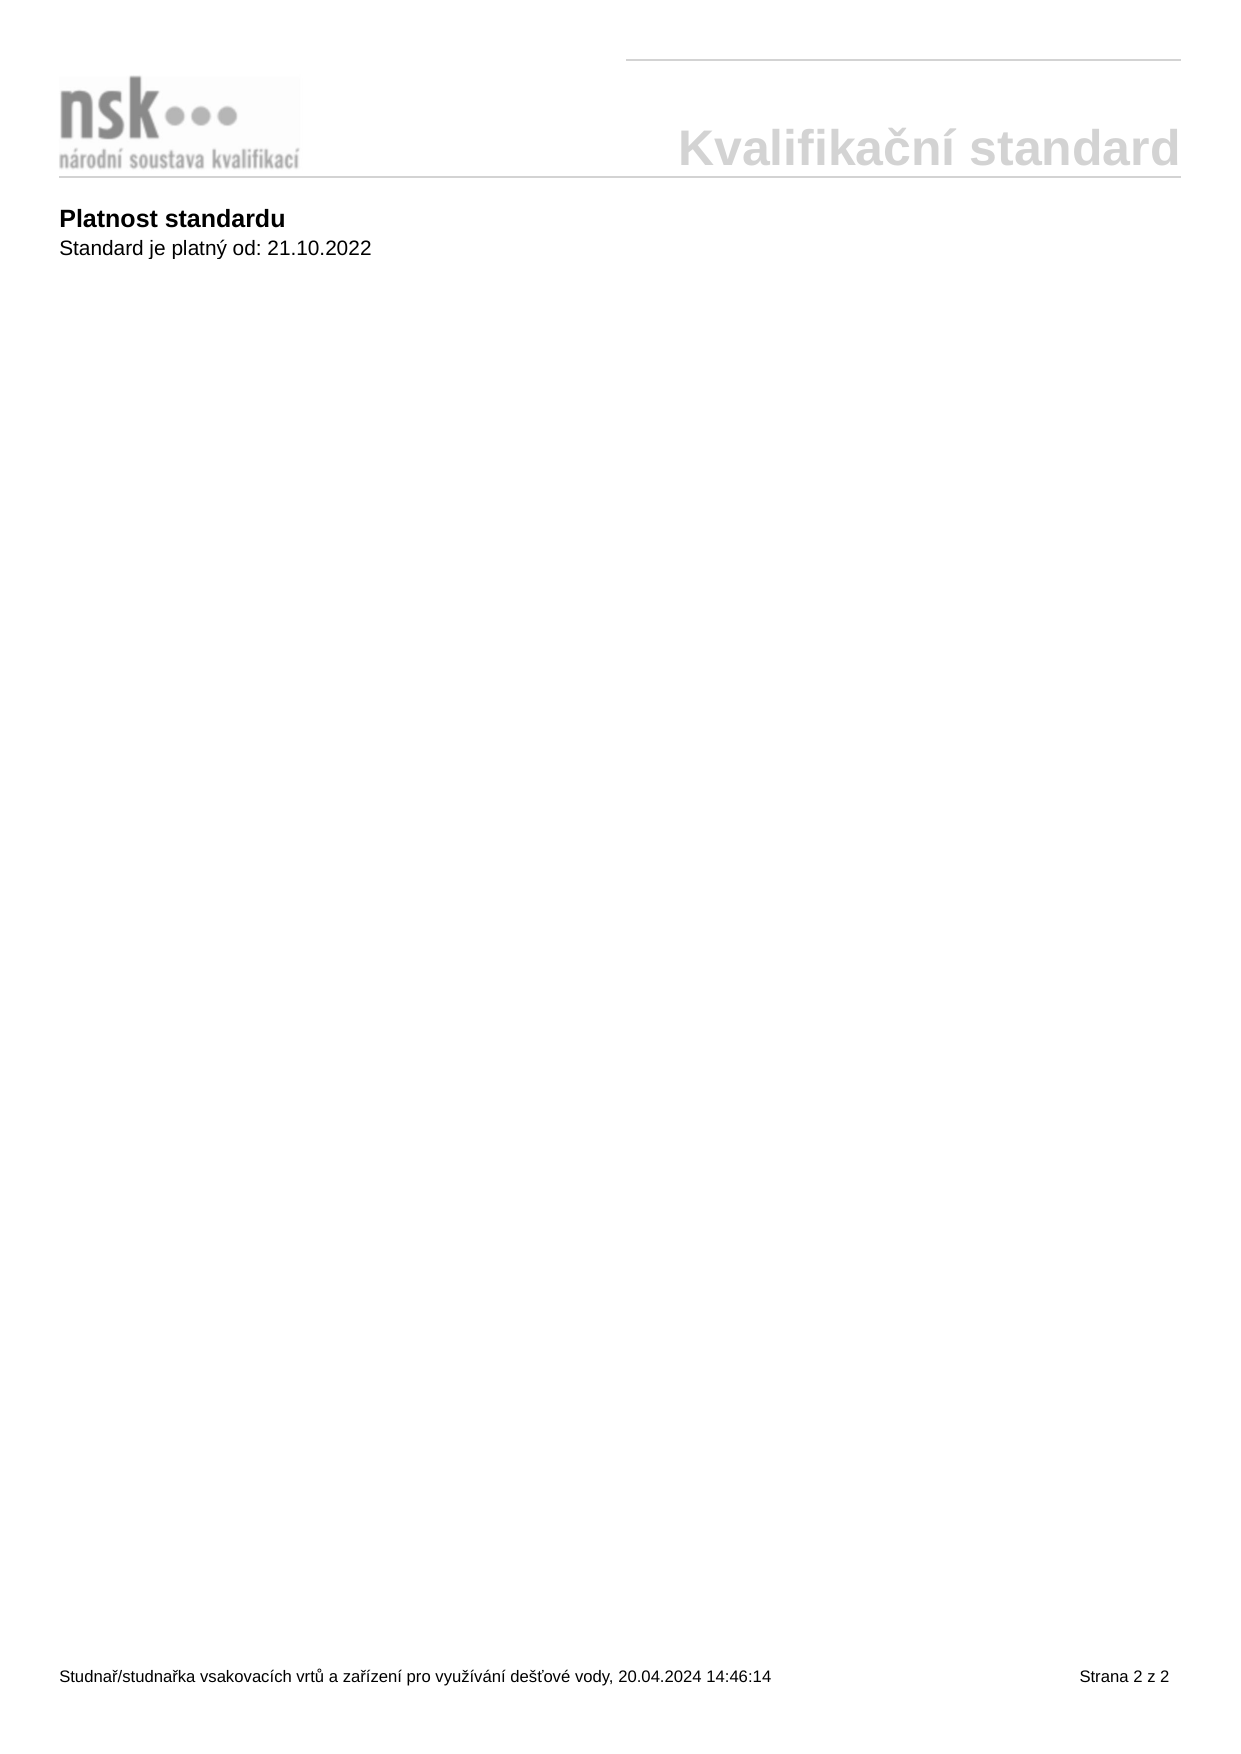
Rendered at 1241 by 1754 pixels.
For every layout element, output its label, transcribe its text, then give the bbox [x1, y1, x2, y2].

table_cell [484, 1409, 620, 1658]
table_cell Standard je platný od: 21.10.2022 [59, 236, 1181, 259]
table_cell [862, 1159, 1093, 1409]
table_cell [862, 194, 1093, 200]
table_cell [1093, 559, 1169, 859]
table_cell [484, 171, 620, 176]
table_cell [1093, 1409, 1169, 1658]
table_cell [1169, 1658, 1181, 1694]
table_cell [1169, 1409, 1181, 1658]
table_cell [59, 194, 483, 200]
table_cell [59, 559, 483, 859]
table_cell Strana 2 z 2 [862, 1658, 1169, 1694]
table_cell [626, 559, 862, 859]
table_cell [862, 259, 1093, 559]
table_cell [862, 1409, 1093, 1658]
table_cell [862, 559, 1093, 859]
table_cell [1093, 859, 1169, 1159]
table_cell [484, 559, 620, 859]
table_cell [1169, 559, 1181, 859]
table_cell [626, 259, 862, 559]
table_cell [626, 859, 862, 1159]
table_cell [620, 559, 626, 859]
table_cell [59, 859, 483, 1159]
table_cell [484, 859, 620, 1159]
table_cell [59, 1159, 483, 1409]
table_cell [59, 259, 483, 559]
table_cell [59, 171, 483, 176]
picture [58, 59, 621, 171]
table_cell [484, 1159, 620, 1409]
table_cell [1169, 859, 1181, 1159]
table_cell [59, 178, 1181, 194]
table_cell [620, 859, 626, 1159]
table_cell [1169, 259, 1181, 559]
table_cell Kvalifikační standard [626, 61, 1181, 176]
table_cell Studnař/studnařka vsakovacích vrtů a zařízení pro využívání dešťové vody, 20.04.2024 14:46:14 [59, 1658, 862, 1694]
table_cell [626, 1159, 862, 1409]
table_cell [620, 1159, 626, 1409]
table_cell Platnost standardu [59, 200, 1181, 236]
table_cell [862, 859, 1093, 1159]
table_cell [620, 259, 626, 559]
table_cell [1093, 194, 1169, 200]
table_cell [59, 1409, 483, 1658]
table_cell [626, 194, 862, 200]
table_cell [620, 1409, 626, 1658]
table_cell [484, 259, 620, 559]
table_cell [1169, 194, 1181, 200]
table_cell [1169, 1159, 1181, 1409]
table_cell [1093, 1159, 1169, 1409]
table_cell [626, 1409, 862, 1658]
table_cell [621, 59, 626, 170]
table_cell [484, 194, 620, 200]
table_cell [1093, 259, 1169, 559]
